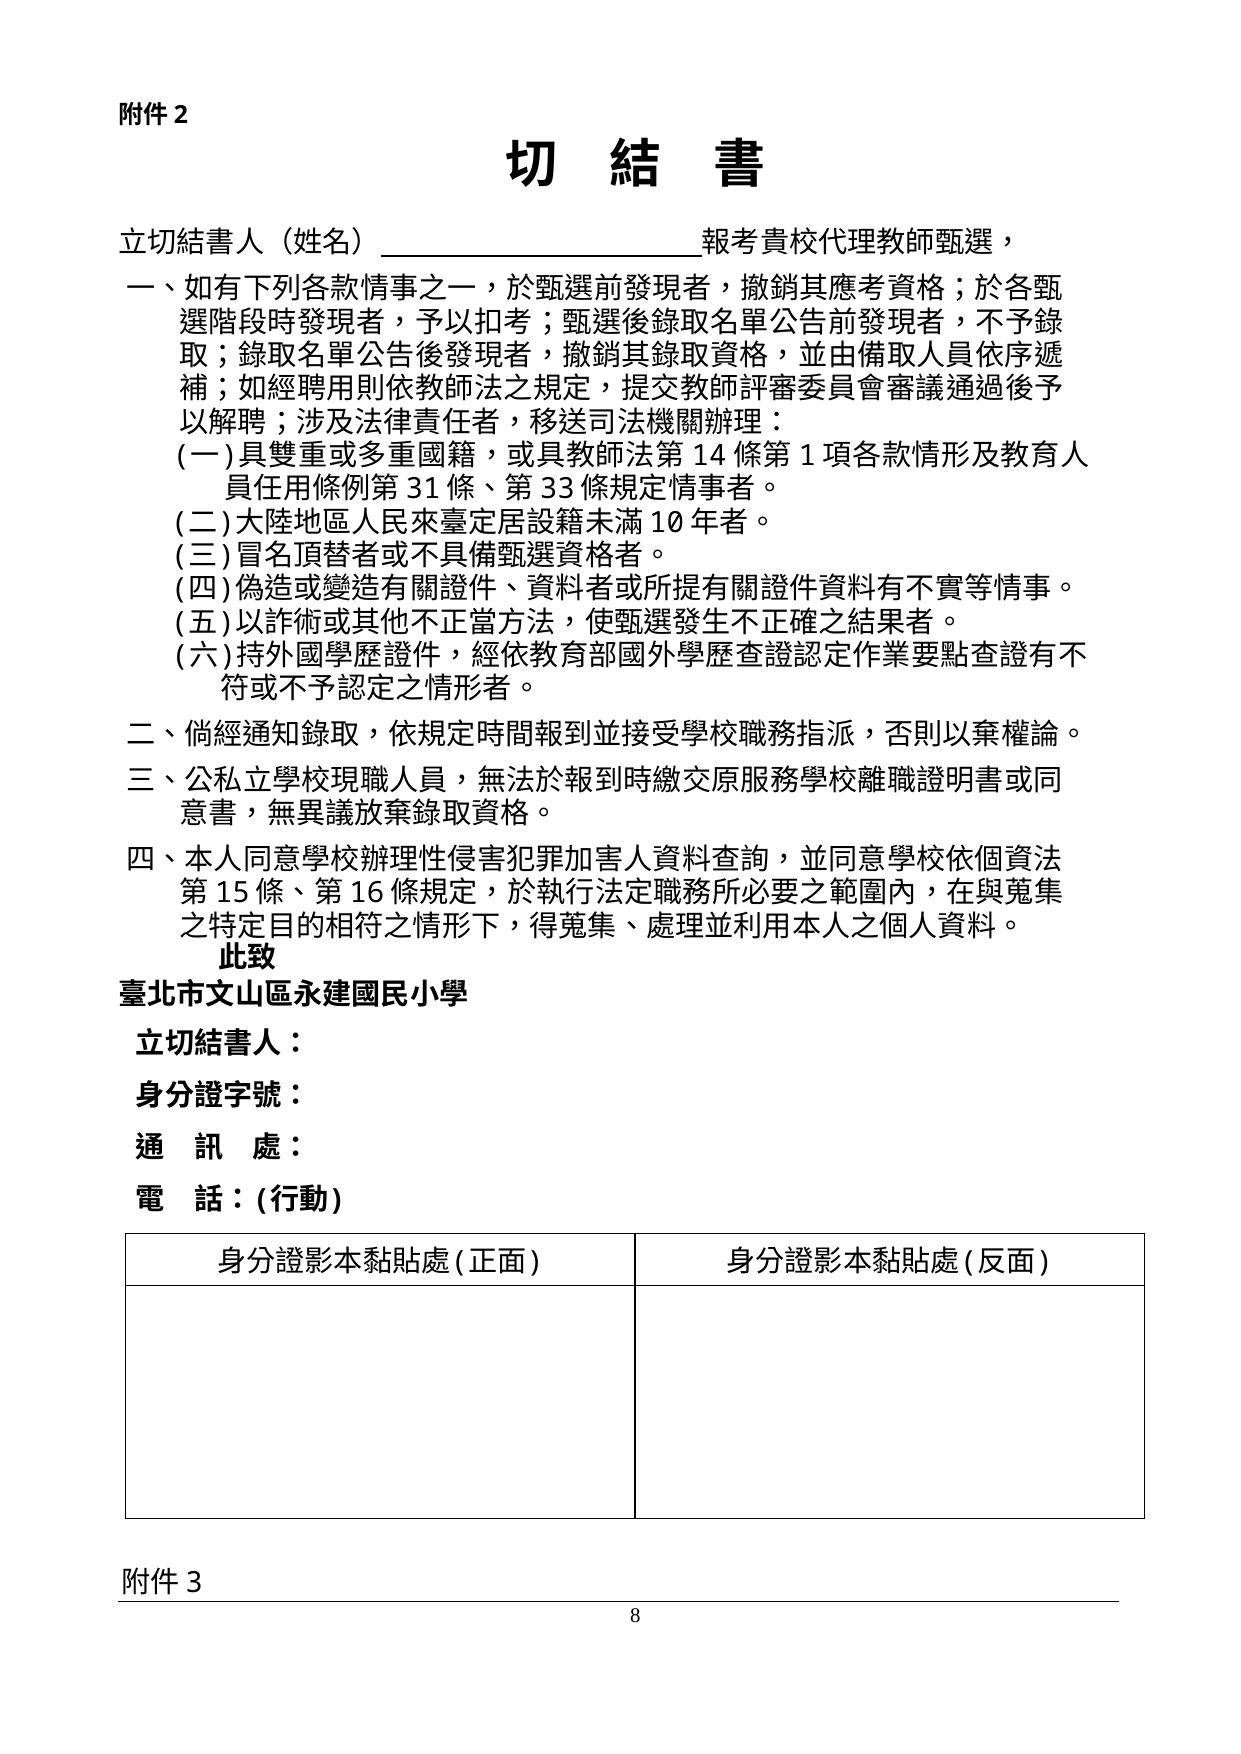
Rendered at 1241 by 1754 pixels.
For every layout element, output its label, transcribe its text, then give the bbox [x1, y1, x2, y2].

text (六)持外國學歷證件，經依教育部國外學歷查證認定作業要點查證有不符或不予認定之情形者。 [118, 639, 1090, 705]
text 電 話：(行動) [118, 1168, 1152, 1220]
text 三、公私立學校現職人員，無法於報到時繳交原服務學校離職證明書或同意書，無異議放棄錄取資格。 [126, 764, 1064, 830]
table_cell [126, 1286, 634, 1518]
text 附件2 [118, 89, 1152, 132]
text 一、如有下列各款情事之一，於甄選前發現者，撤銷其應考資格；於各甄選階段時發現者，予以扣考；甄選後錄取名單公告前發現者，不予錄取；錄取名單公告後發現者，撤銷其錄取資格，並由備取人員依序遞補；如經聘用則依教師法之規定，提交教師評審委員會審議通過後予以解聘；涉及法律責任者，移送司法機關辦理： [126, 272, 1064, 439]
table_cell [636, 1286, 1144, 1518]
text 二、倘經通知錄取，依規定時間報到並接受學校職務指派，否則以棄權論。 [126, 718, 1064, 751]
text 通 訊 處： [118, 1116, 1152, 1168]
text (二)大陸地區人民來臺定居設籍未滿10年者。 [118, 505, 1090, 539]
text 立切結書人： [118, 1012, 1152, 1064]
text 四、本人同意學校辦理性侵害犯罪加害人資料查詢，並同意學校依個資法第15條、第16條規定，於執行法定職務所必要之範圍內，在與蒐集之特定目的相符之情形下，得蒐集、處理並利用本人之個人資料。 [126, 843, 1064, 943]
text 臺北市文山區永建國民小學 [118, 974, 1152, 1012]
text 切 結 書 [118, 132, 1152, 195]
table_header 附件3 [118, 1559, 1119, 1601]
text 身分證字號： [118, 1064, 1152, 1116]
table_header 身分證影本黏貼處(正面) [126, 1234, 634, 1284]
text (五)以詐術或其他不正當方法，使甄選發生不正確之結果者。 [118, 605, 1090, 639]
text (三)冒名頂替者或不具備甄選資格者。 [118, 539, 1090, 572]
text (一)具雙重或多重國籍，或具教師法第14條第1項各款情形及教育人員任用條例第31條、第33條規定情事者。 [118, 439, 1090, 505]
text 立切結書人（姓名） 報考貴校代理教師甄選， [118, 226, 1152, 259]
text (四)偽造或變造有關證件、資料者或所提有關證件資料有不實等情事。 [118, 572, 1090, 605]
text 此致 [218, 943, 1152, 974]
table_header 身分證影本黏貼處(反面) [636, 1234, 1144, 1284]
